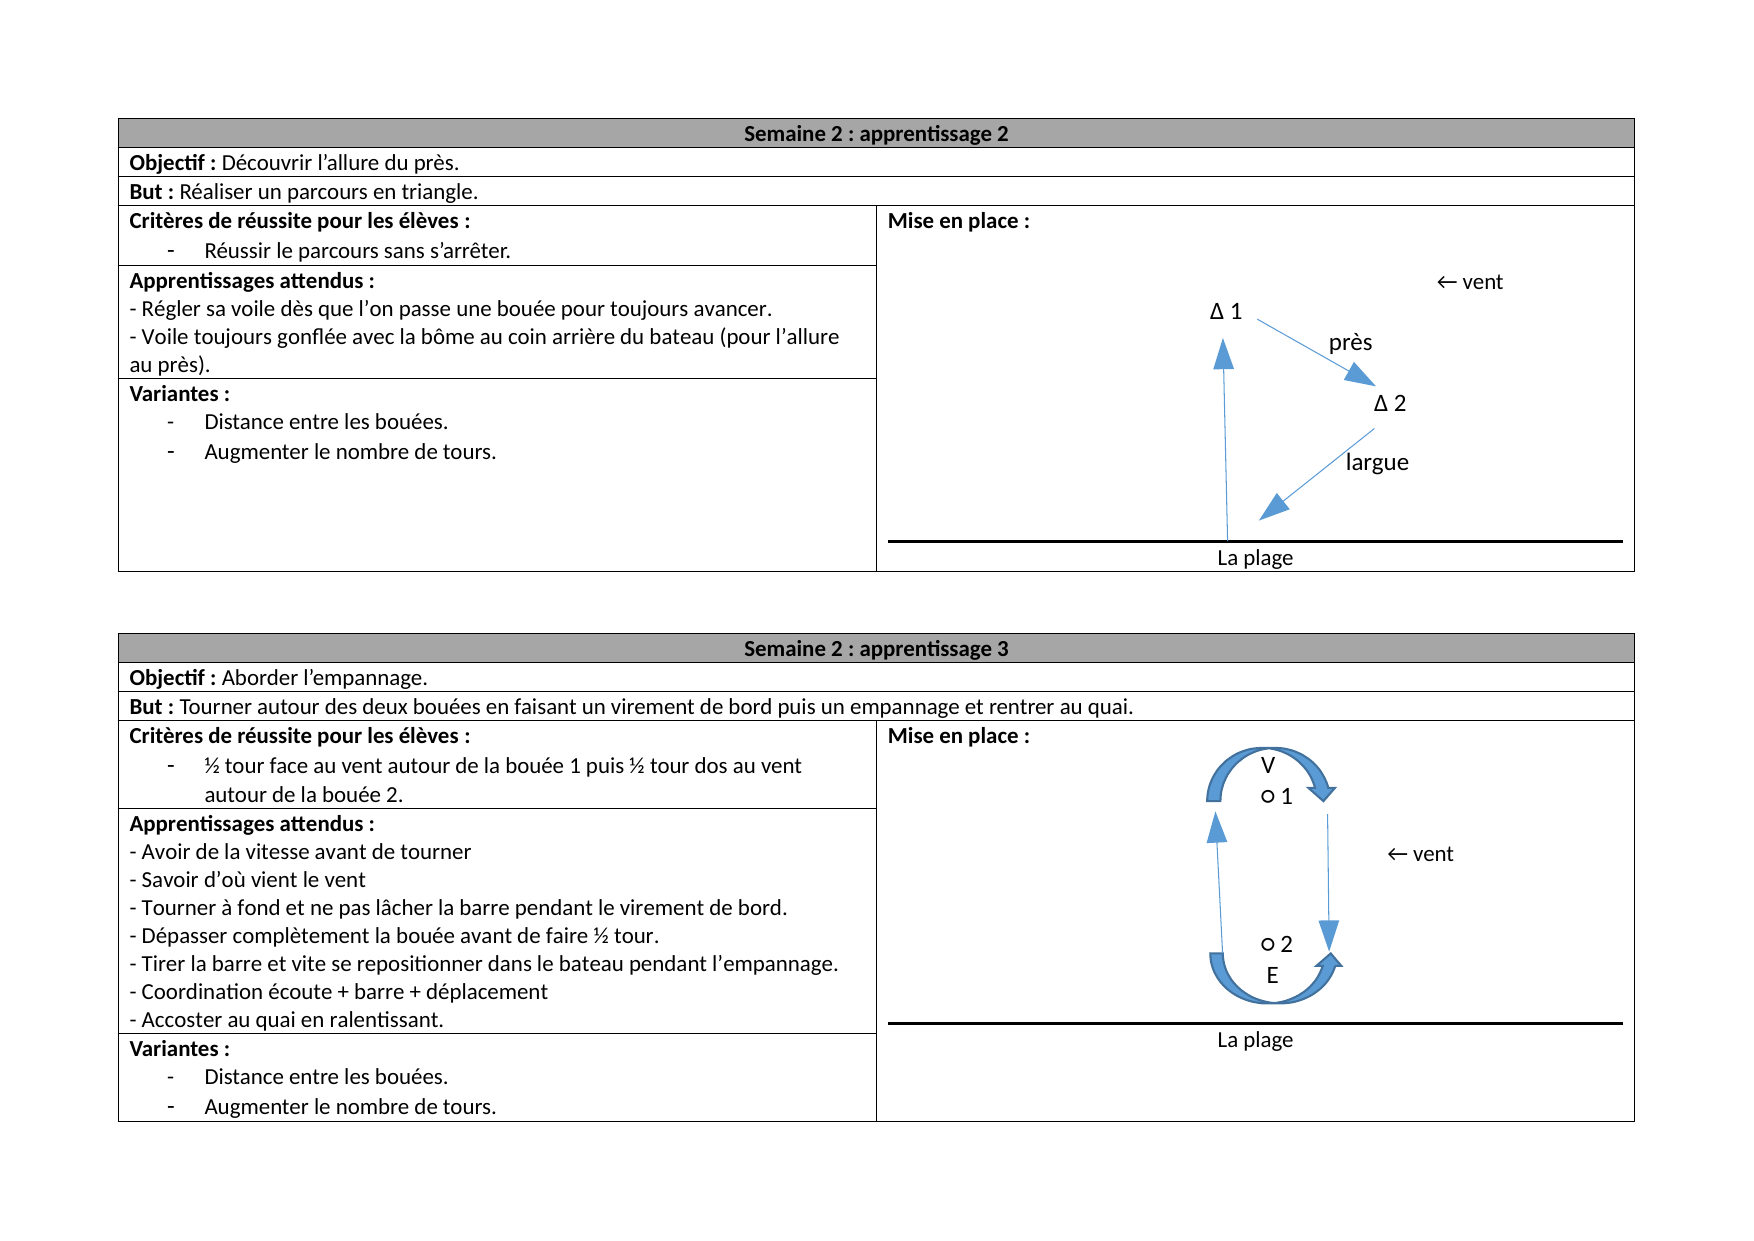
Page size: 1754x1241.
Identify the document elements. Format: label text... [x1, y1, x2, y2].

table_cell Objectif : Aborder l’empannage. [119, 663, 1634, 691]
table_cell But : Réaliser un parcours en triangle. [119, 177, 1634, 205]
table_cell Critères de réussite pour les élèves : ½ tour face au vent autour de la bouée 1 puis ½ tour dos au vent autour de la bouée 2. [119, 721, 876, 808]
table_header Semaine 2 : apprentissage 3 [119, 634, 1634, 662]
table_cell Apprentissages attendus : - Avoir de la vitesse avant de tourner - Savoir d’où vient le vent - Tourner à fond et ne pas lâcher la barre pendant le virement de bord. - Dépasser complètement la bouée avant de faire ½ tour. - Tirer la barre et vite se repositionner dans le bateau pendant l’empannage. - Coordination écoute + barre + déplacement - Accoster au quai en ralentissant. [119, 809, 876, 1033]
table_cell Mise en place : V ○ 1 ← vent ○ 2 E La plage [877, 721, 1634, 1121]
table_cell Objectif : Découvrir l’allure du près. [119, 148, 1634, 176]
table_cell Mise en place : ← vent ∆ 1 près ∆ 2 largue La plage [877, 206, 1634, 571]
table_cell Variantes : Distance entre les bouées. Augmenter le nombre de tours. [119, 379, 876, 571]
table_header Semaine 2 : apprentissage 2 [119, 119, 1634, 147]
table_cell Critères de réussite pour les élèves : Réussir le parcours sans s’arrêter. [119, 206, 876, 265]
table_cell Apprentissages attendus : - Régler sa voile dès que l’on passe une bouée pour toujours avancer. - Voile toujours gonflée avec la bôme au coin arrière du bateau (pour l’allure au près). [119, 266, 876, 378]
table_cell But : Tourner autour des deux bouées en faisant un virement de bord puis un empannage et rentrer au quai. [119, 692, 1634, 720]
table_cell Variantes : Distance entre les bouées. Augmenter le nombre de tours. [119, 1034, 876, 1121]
